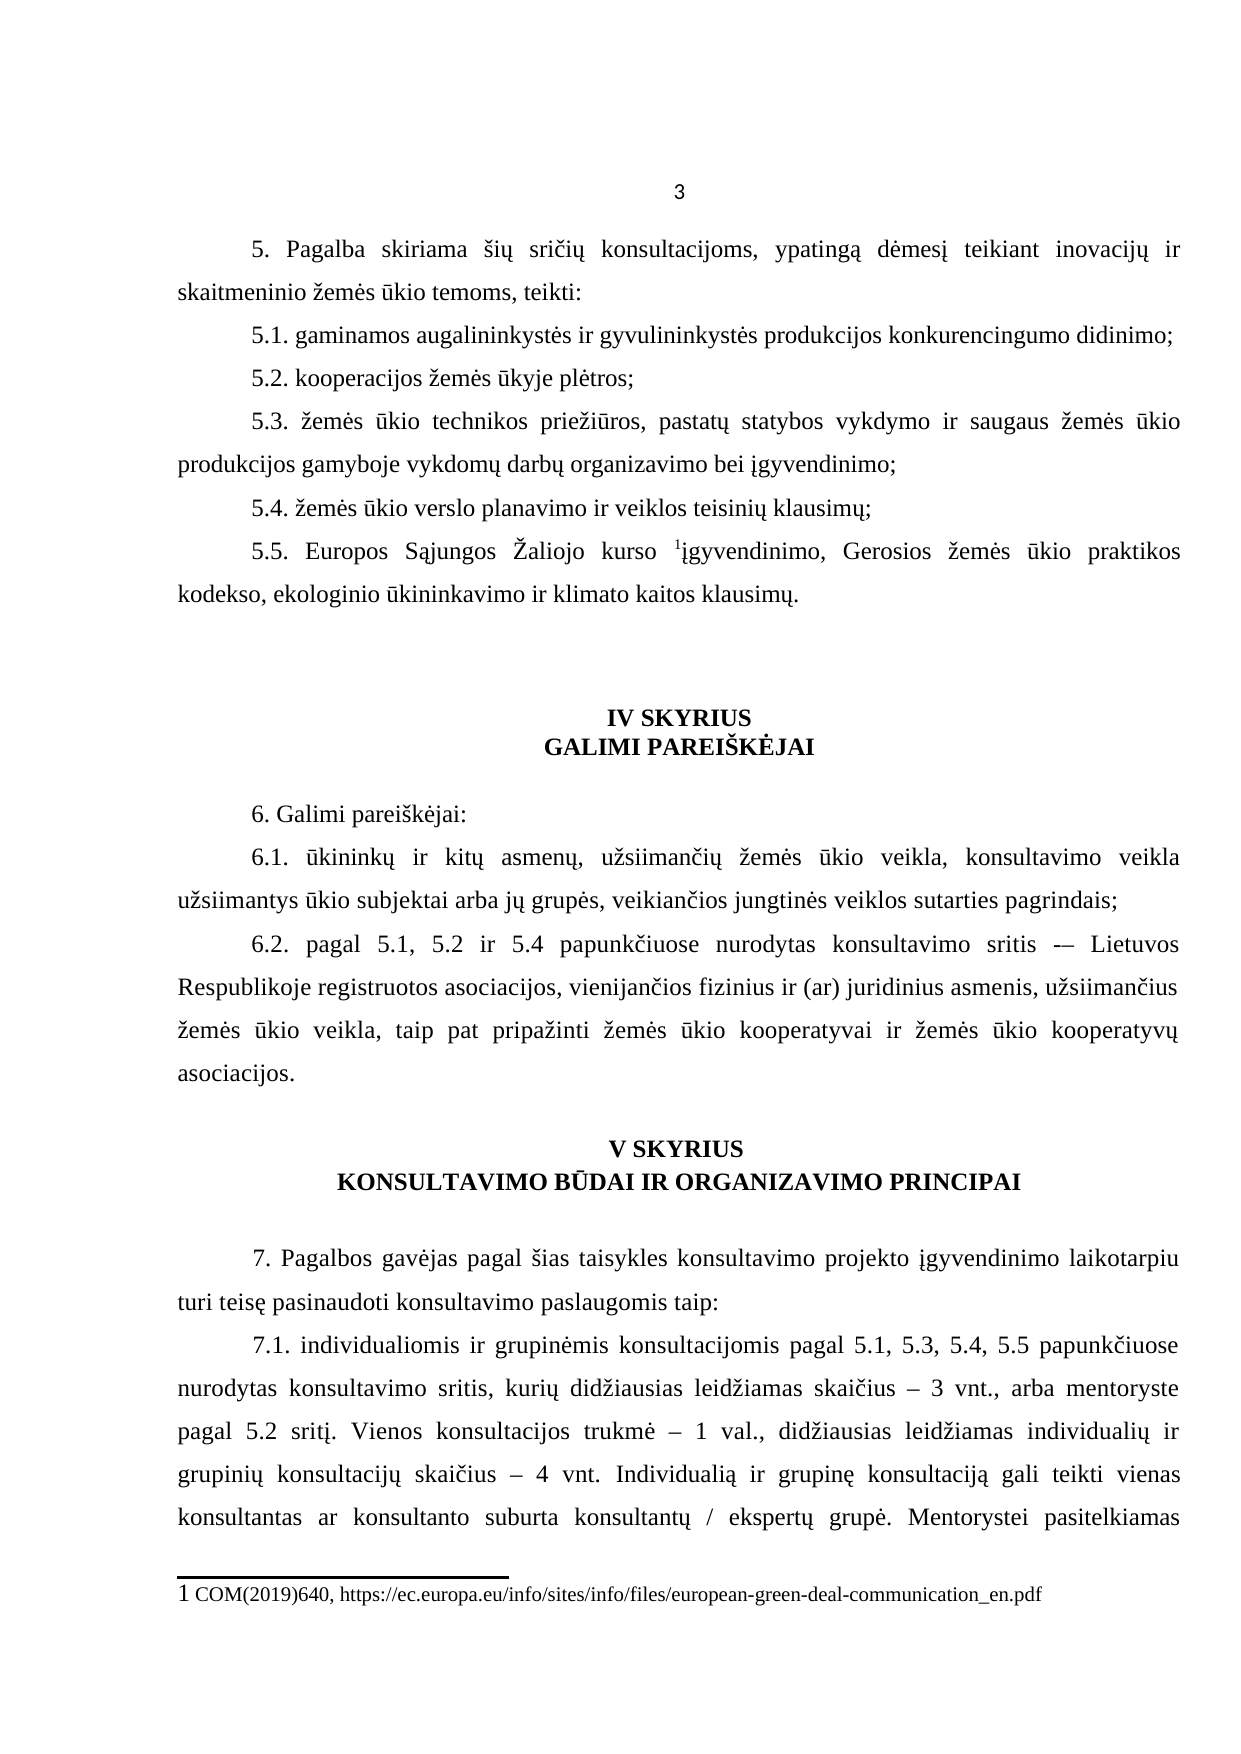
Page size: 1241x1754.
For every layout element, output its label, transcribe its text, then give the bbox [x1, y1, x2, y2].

text 5.3. žemės ūkio technikos priežiūros, pastatų statybos vykdymo ir saugaus žemės ūkio produkcijos gamyboje vykdomų darbų organizavimo bei įgyvendinimo; [177, 406, 1181, 478]
text 5. Pagalba skiriama šių sričių konsultacijoms, ypatingą dėmesį teikiant inovacijų ir skaitmeninio žemės ūkio temoms, teikti: [177, 234, 1181, 306]
text GALIMI PAREIŠKĖJAI [177, 732, 1181, 761]
text 6.2. pagal 5.1, 5.2 ir 5.4 papunkčiuose nurodytas konsultavimo sritis -– Lietuvos Respublikoje registruotos asociacijos, vienijančios fizinius ir (ar) juridinius asmenis, užsiimančius žemės ūkio veikla, taip pat pripažinti žemės ūkio kooperatyvai ir žemės ūkio kooperatyvų asociacijos. [177, 929, 1181, 1087]
text 5.1. gaminamos augalininkystės ir gyvulininkystės produkcijos konkurencingumo didinimo; [177, 320, 1181, 349]
text 5.5. Europos Sąjungos Žaliojo kurso įgyvendinimo, Gerosios žemės ūkio praktikos kodekso, ekologinio ūkininkavimo ir klimato kaitos klausimų. [177, 536, 1181, 608]
text KONSULTAVIMO BŪDAI IR ORGANIZAVIMO PRINCIPAI [177, 1167, 1181, 1196]
text 6.1. ūkininkų ir kitų asmenų, užsiimančių žemės ūkio veikla, konsultavimo veikla užsiimantys ūkio subjektai arba jų grupės, veikiančios jungtinės veiklos sutarties pagrindais; [177, 842, 1181, 914]
text COM(2019)640, https://ec.europa.eu/info/sites/info/files/european-green-deal-communication_en.pdf [177, 1578, 1181, 1606]
text IV SKYRIUS [177, 703, 1181, 732]
text 7.1. individualiomis ir grupinėmis konsultacijomis pagal 5.1, 5.3, 5.4, 5.5 papunkčiuose nurodytas konsultavimo sritis, kurių didžiausias leidžiamas skaičius – 3 vnt., arba mentoryste pagal 5.2 sritį. Vienos konsultacijos trukmė – 1 val., didžiausias leidžiamas individualių ir grupinių konsultacijų skaičius – 4 vnt. Individualią ir grupinę konsultaciją gali teikti vienas konsultantas ar konsultanto suburta konsultantų / ekspertų grupė. Mentorystei pasitelkiamas [177, 1330, 1181, 1531]
text V SKYRIUS [177, 1134, 1181, 1163]
text 7. Pagalbos gavėjas pagal šias taisykles konsultavimo projekto įgyvendinimo laikotarpiu turi teisę pasinaudoti konsultavimo paslaugomis taip: [177, 1243, 1181, 1315]
text 6. Galimi pareiškėjai: [177, 799, 1181, 828]
text 5.2. kooperacijos žemės ūkyje plėtros; [177, 363, 1181, 392]
text 5.4. žemės ūkio verslo planavimo ir veiklos teisinių klausimų; [177, 493, 1181, 521]
